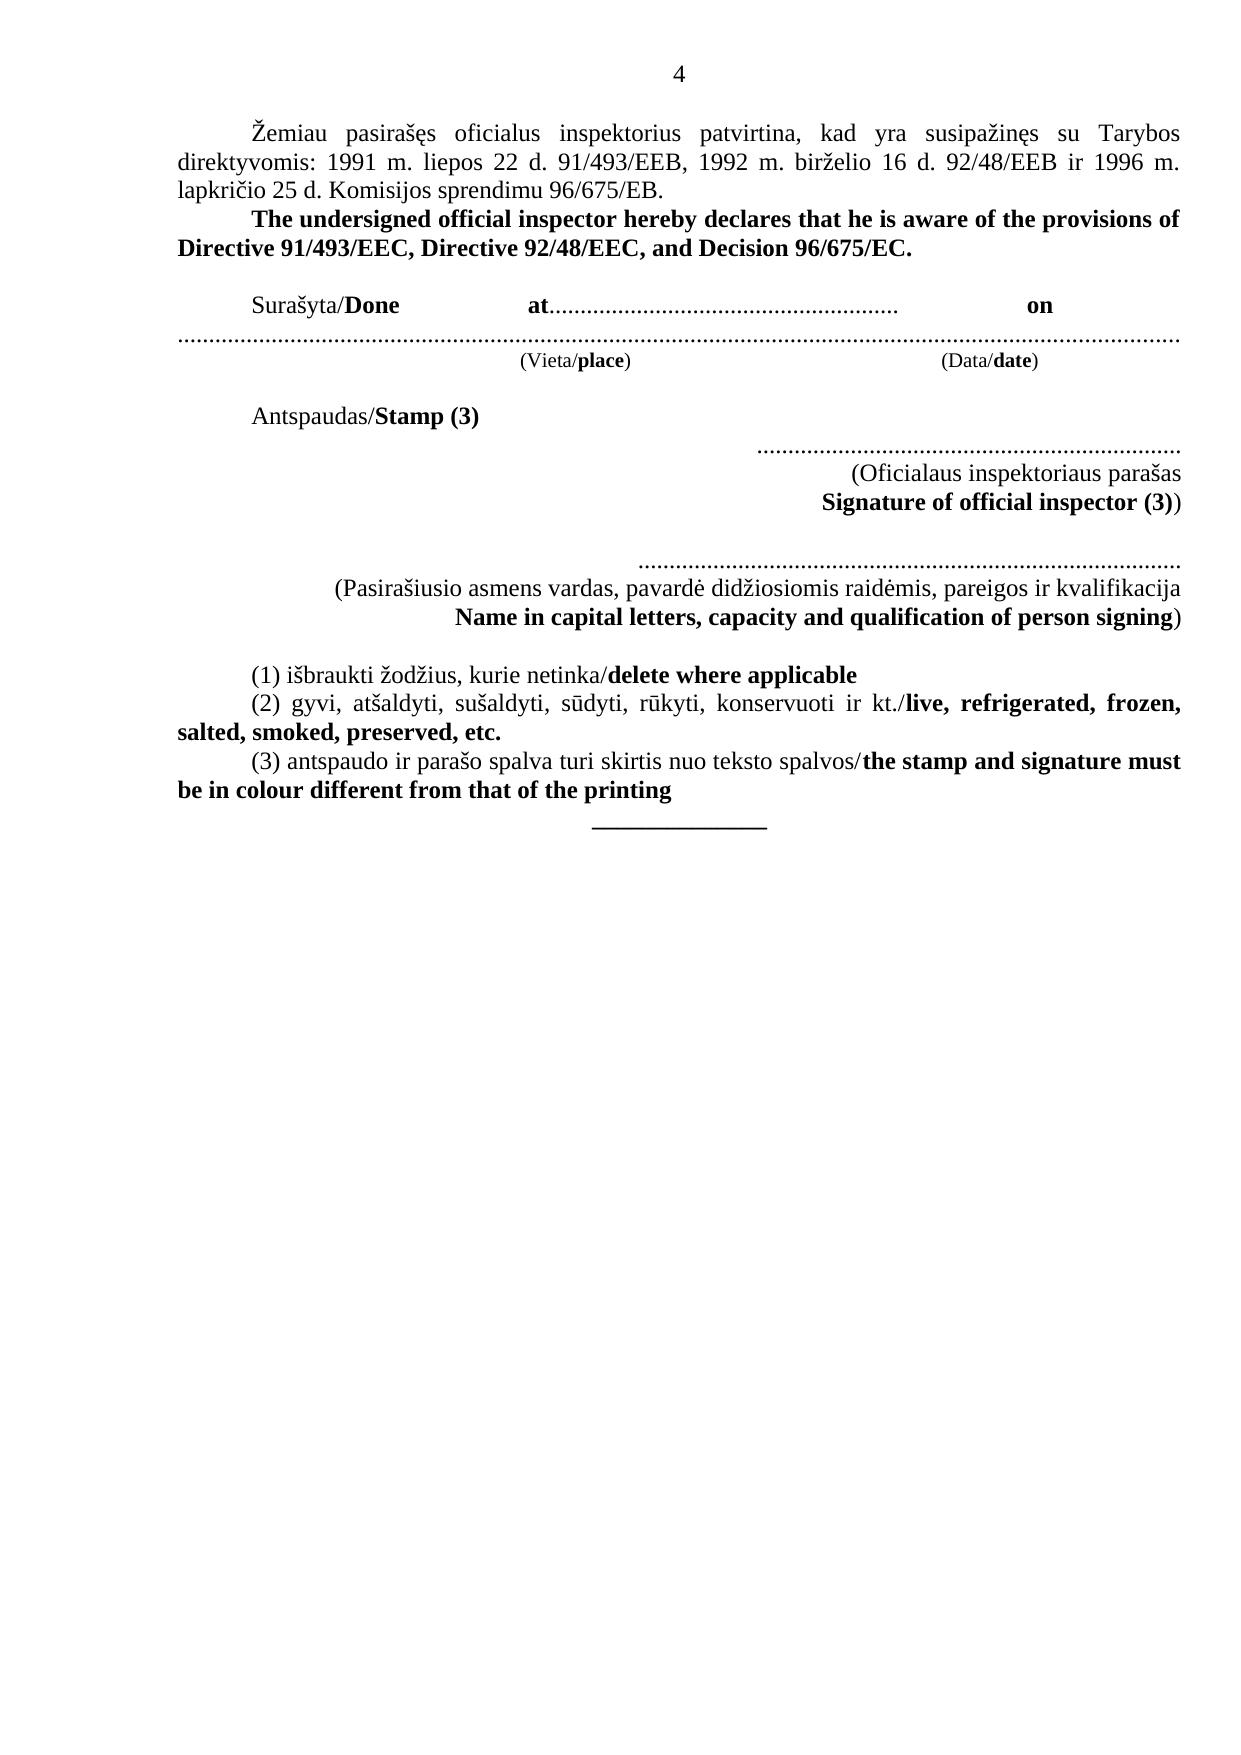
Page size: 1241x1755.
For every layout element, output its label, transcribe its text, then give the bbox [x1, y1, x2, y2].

text (Pasirašiusio asmens vardas, pavardė didžiosiomis raidėmis, pareigos ir kvalifikacija [177, 573, 1181, 602]
text .................................................................... [177, 430, 1181, 458]
text Name in capital letters, capacity and qualification of person signing) [177, 602, 1181, 631]
text Žemiau pasirašęs oficialus inspektorius patvirtina, kad yra susipažinęs su Tarybos direktyvomis: 1991 m. liepos 22 d. 91/493/EEB, 1992 m. birželio 16 d. 92/48/EEB ir 1996 m. lapkričio 25 d. Komisijos sprendimu 96/675/EB. [177, 118, 1181, 204]
text (1) išbraukti žodžius, kurie netinka/delete where applicable [177, 660, 1181, 688]
text Signature of official inspector (3)) [177, 487, 1181, 516]
text Antspaudas/Stamp (3) [177, 401, 1181, 430]
text The undersigned official inspector hereby declares that he is aware of the provisions of Directive 91/493/EEC, Directive 92/48/EEC, and Decision 96/675/EC. [177, 204, 1181, 262]
text ______________ [177, 803, 1181, 832]
text ....................................................................................... [177, 545, 1181, 573]
text (2) gyvi, atšaldyti, sušaldyti, sūdyti, rūkyti, konservuoti ir kt./live, refrigerated, frozen, salted, smoked, preserved, etc. [177, 688, 1181, 746]
text (3) antspaudo ir parašo spalva turi skirtis nuo teksto spalvos/the stamp and signature must be in colour different from that of the printing [177, 746, 1181, 803]
text Surašyta/Done at........................................................ on [177, 291, 1181, 348]
text (Oficialaus inspektoriaus parašas [177, 458, 1181, 487]
text (Vieta/place) (Data/date) [177, 348, 1181, 372]
